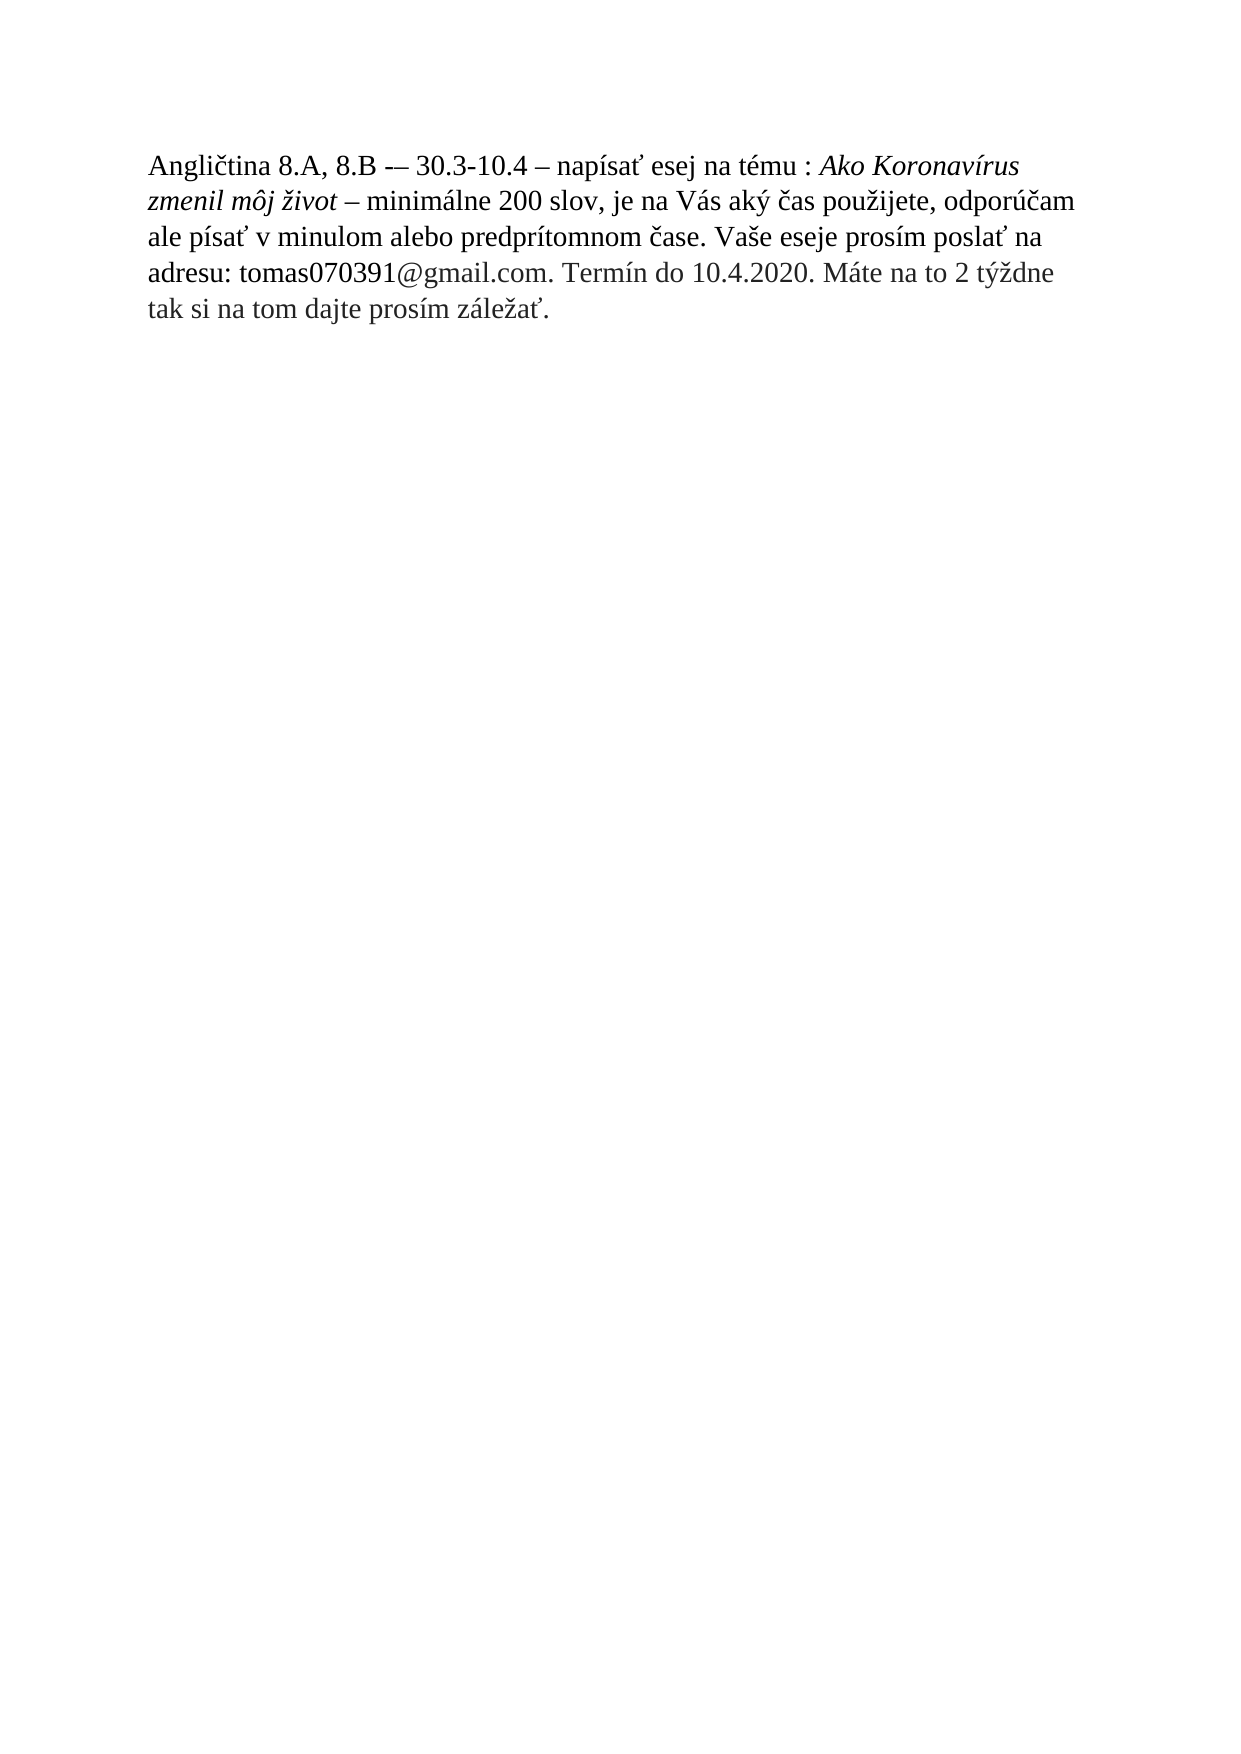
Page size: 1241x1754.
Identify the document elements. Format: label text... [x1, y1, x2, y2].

text Angličtina 8.A, 8.B -– 30.3-10.4 – napísať esej na tému : Ako Koronavírus zmenil môj život – minimálne 200 slov, je na Vás aký čas použijete, odporúčam ale písať v minulom alebo predprítomnom čase. Vaše eseje prosím poslať na adresu: tomas070391@gmail.com. Termín do 10.4.2020. Máte na to 2 týždne tak si na tom dajte prosím záležať. [148, 148, 1093, 324]
